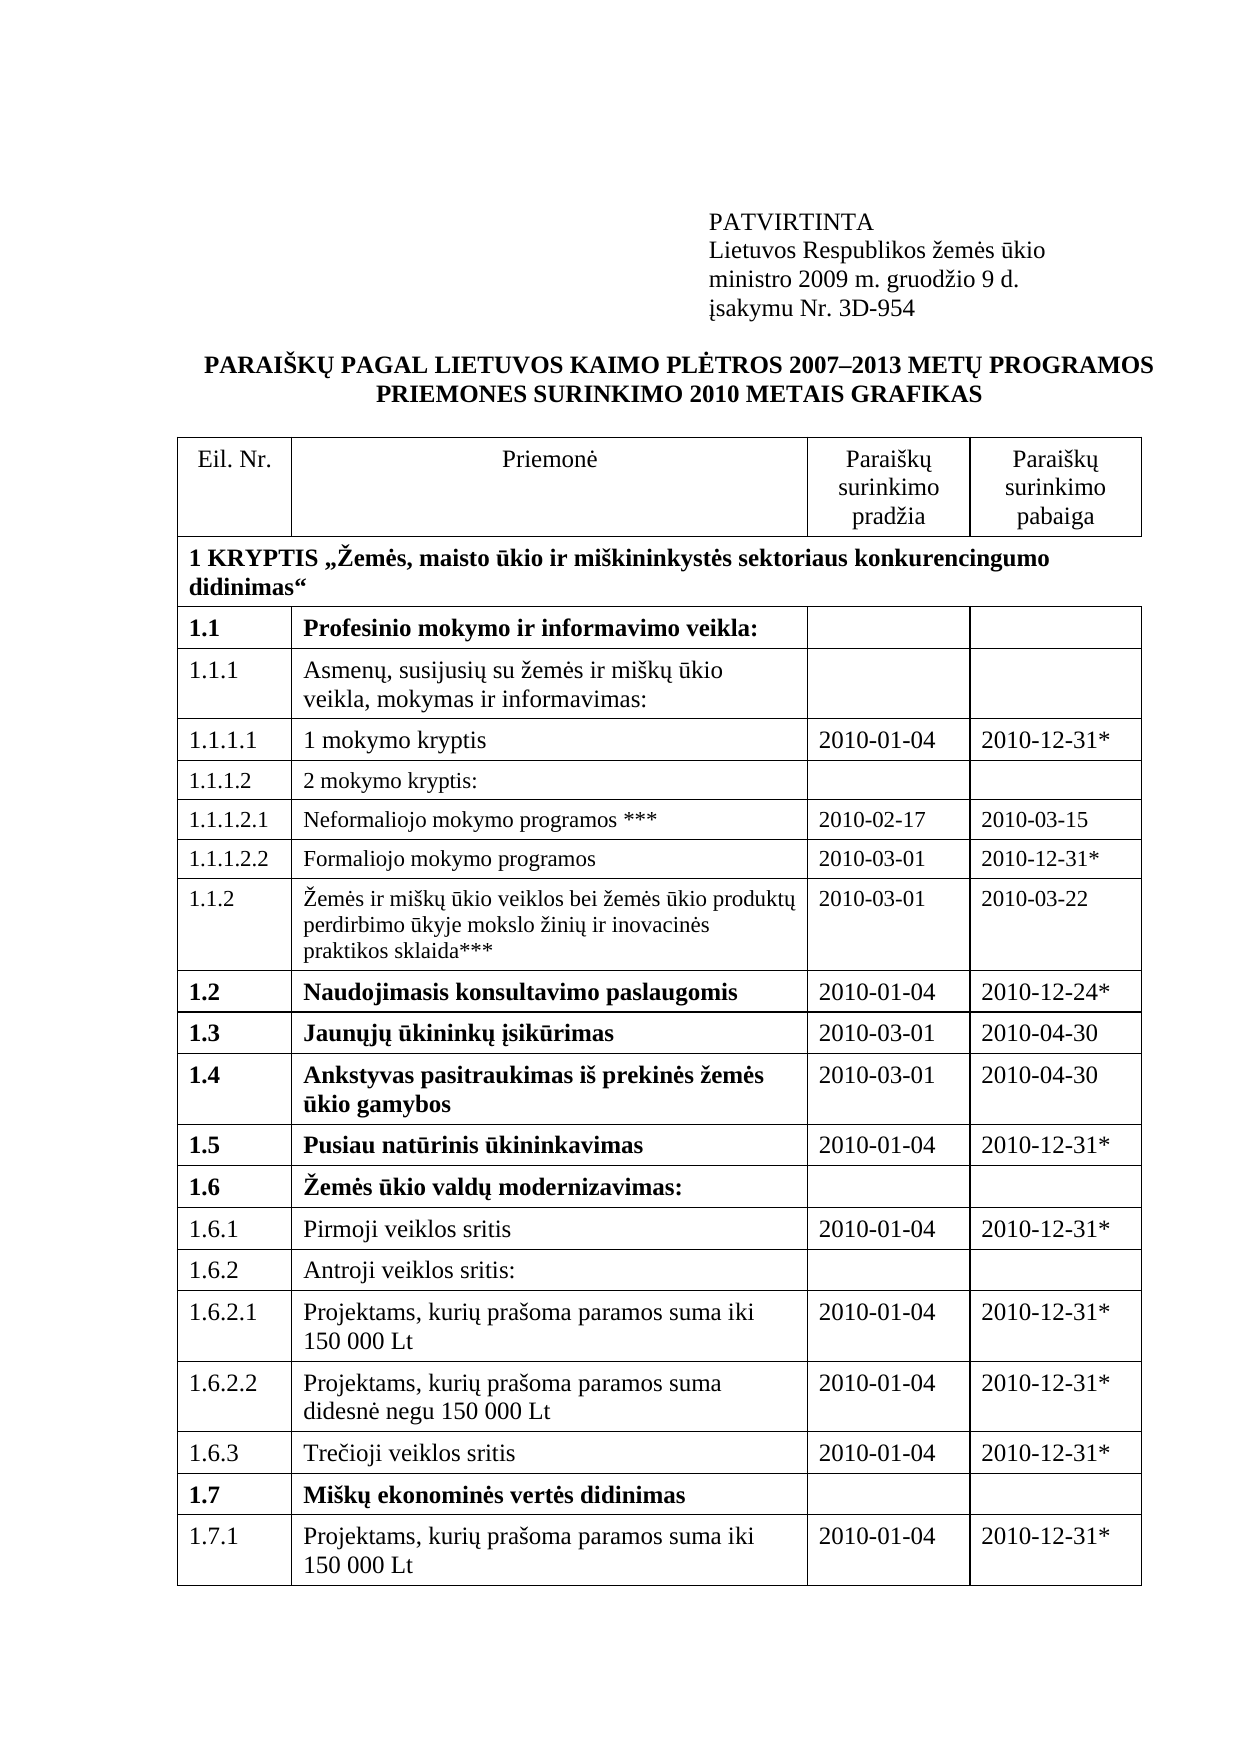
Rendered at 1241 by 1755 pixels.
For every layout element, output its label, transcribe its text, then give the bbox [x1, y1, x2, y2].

table_cell 1.6.3 [178, 1432, 291, 1473]
table_cell [971, 649, 1141, 718]
table_cell [971, 761, 1141, 799]
table_cell 1.1.1.2.2 [178, 840, 291, 878]
table_cell Žemės ir miškų ūkio veiklos bei žemės ūkio produktų perdirbimo ūkyje mokslo žinių ir inovacinės praktikos sklaida*** [292, 879, 807, 970]
text Paraiškų pagal LIETUVOS Kaimo plėtros 2007–2013 metų PROGRAMOS priemones surinkimo 2010 metais grafikas [177, 350, 1181, 408]
table_cell Projektams, kurių prašoma paramos suma iki 150 000 Lt [292, 1291, 807, 1361]
table_cell 1 KRYPTIS „Žemės, maisto ūkio ir miškininkystės sektoriaus konkurencingumo didinimas“ [178, 537, 1141, 606]
table_header Paraiškų surinkimo pabaiga [971, 438, 1141, 536]
table_cell 2 mokymo kryptis: [292, 761, 807, 799]
table_cell 2010-03-01 [808, 1013, 969, 1053]
table_cell Asmenų, susijusių su žemės ir miškų ūkio veikla, mokymas ir informavimas: [292, 649, 807, 718]
table_cell Formaliojo mokymo programos [292, 840, 807, 878]
table_cell 1.1 [178, 607, 291, 648]
table_cell 1.6.2.2 [178, 1362, 291, 1431]
table_cell [808, 1474, 969, 1514]
table_cell [971, 1474, 1141, 1514]
table_cell [808, 1166, 969, 1207]
table_cell 2010-12-31* [971, 1362, 1141, 1431]
table_header Paraiškų surinkimo pradžia [808, 438, 969, 536]
table_header Eil. Nr. [178, 438, 291, 536]
table_cell 2010-03-01 [808, 840, 969, 878]
table_cell 1.7 [178, 1474, 291, 1514]
table_cell 1.1.1.1 [178, 719, 291, 760]
table_cell Pirmoji veiklos sritis [292, 1208, 807, 1248]
table_cell Projektams, kurių prašoma paramos suma iki 150 000 Lt [292, 1515, 807, 1585]
table_cell Antroji veiklos sritis: [292, 1250, 807, 1290]
table_cell 2010-01-04 [808, 971, 969, 1011]
table_cell 1.6 [178, 1166, 291, 1207]
table_cell 2010-12-31* [971, 719, 1141, 760]
table_cell Ankstyvas pasitraukimas iš prekinės žemės ūkio gamybos [292, 1054, 807, 1123]
table_cell [971, 1250, 1141, 1290]
table_cell [808, 1250, 969, 1290]
text Lietuvos Respublikos žemės ūkio [177, 235, 1181, 264]
table_cell 1.1.1 [178, 649, 291, 718]
table_cell Naudojimasis konsultavimo paslaugomis [292, 971, 807, 1011]
table_cell Trečioji veiklos sritis [292, 1432, 807, 1473]
table_cell Profesinio mokymo ir informavimo veikla: [292, 607, 807, 648]
table_cell Projektams, kurių prašoma paramos suma didesnė negu 150 000 Lt [292, 1362, 807, 1431]
table_cell [971, 1166, 1141, 1207]
table_cell 1.1.1.2.1 [178, 800, 291, 838]
table_cell 1.1.2 [178, 879, 291, 970]
text PATVIRTINTA [177, 207, 1181, 235]
table_cell 2010-01-04 [808, 1208, 969, 1248]
table_cell 1.6.2.1 [178, 1291, 291, 1361]
table_cell 2010-12-31* [971, 1125, 1141, 1165]
table_cell 1.1.1.2 [178, 761, 291, 799]
table_cell 2010-01-04 [808, 1291, 969, 1361]
table_cell 1.6.2 [178, 1250, 291, 1290]
table_cell 1.3 [178, 1013, 291, 1053]
table_cell 2010-03-22 [971, 879, 1141, 970]
table_cell 2010-03-15 [971, 800, 1141, 838]
table_cell 2010-01-04 [808, 1515, 969, 1585]
table_cell [808, 649, 969, 718]
text ministro 2009 m. gruodžio 9 d. [177, 264, 1181, 293]
table_cell 1.2 [178, 971, 291, 1011]
table_cell 2010-12-31* [971, 1208, 1141, 1248]
table_cell Miškų ekonominės vertės didinimas [292, 1474, 807, 1514]
text įsakymu Nr. 3D-954 [177, 293, 1181, 322]
table_cell 2010-01-04 [808, 719, 969, 760]
table_cell Jaunųjų ūkininkų įsikūrimas [292, 1013, 807, 1053]
table_header Priemonė [292, 438, 807, 536]
table_cell 2010-02-17 [808, 800, 969, 838]
table_cell 1 mokymo kryptis [292, 719, 807, 760]
table_cell 2010-03-01 [808, 1054, 969, 1123]
table_cell 2010-12-24* [971, 971, 1141, 1011]
table_cell Neformaliojo mokymo programos *** [292, 800, 807, 838]
table_cell 1.6.1 [178, 1208, 291, 1248]
table_cell 2010-12-31* [971, 1291, 1141, 1361]
table_cell 1.5 [178, 1125, 291, 1165]
table_cell 2010-04-30 [971, 1013, 1141, 1053]
table_cell Pusiau natūrinis ūkininkavimas [292, 1125, 807, 1165]
table_cell [971, 607, 1141, 648]
table_cell 1.4 [178, 1054, 291, 1123]
table_cell 2010-01-04 [808, 1432, 969, 1473]
table_cell 2010-01-04 [808, 1362, 969, 1431]
table_cell [808, 607, 969, 648]
table_cell 2010-12-31* [971, 840, 1141, 878]
table_cell Žemės ūkio valdų modernizavimas: [292, 1166, 807, 1207]
table_cell 2010-03-01 [808, 879, 969, 970]
table_cell 2010-01-04 [808, 1125, 969, 1165]
table_cell 2010-12-31* [971, 1515, 1141, 1585]
table_cell [808, 761, 969, 799]
table_cell 1.7.1 [178, 1515, 291, 1585]
table_cell 2010-04-30 [971, 1054, 1141, 1123]
table_cell 2010-12-31* [971, 1432, 1141, 1473]
